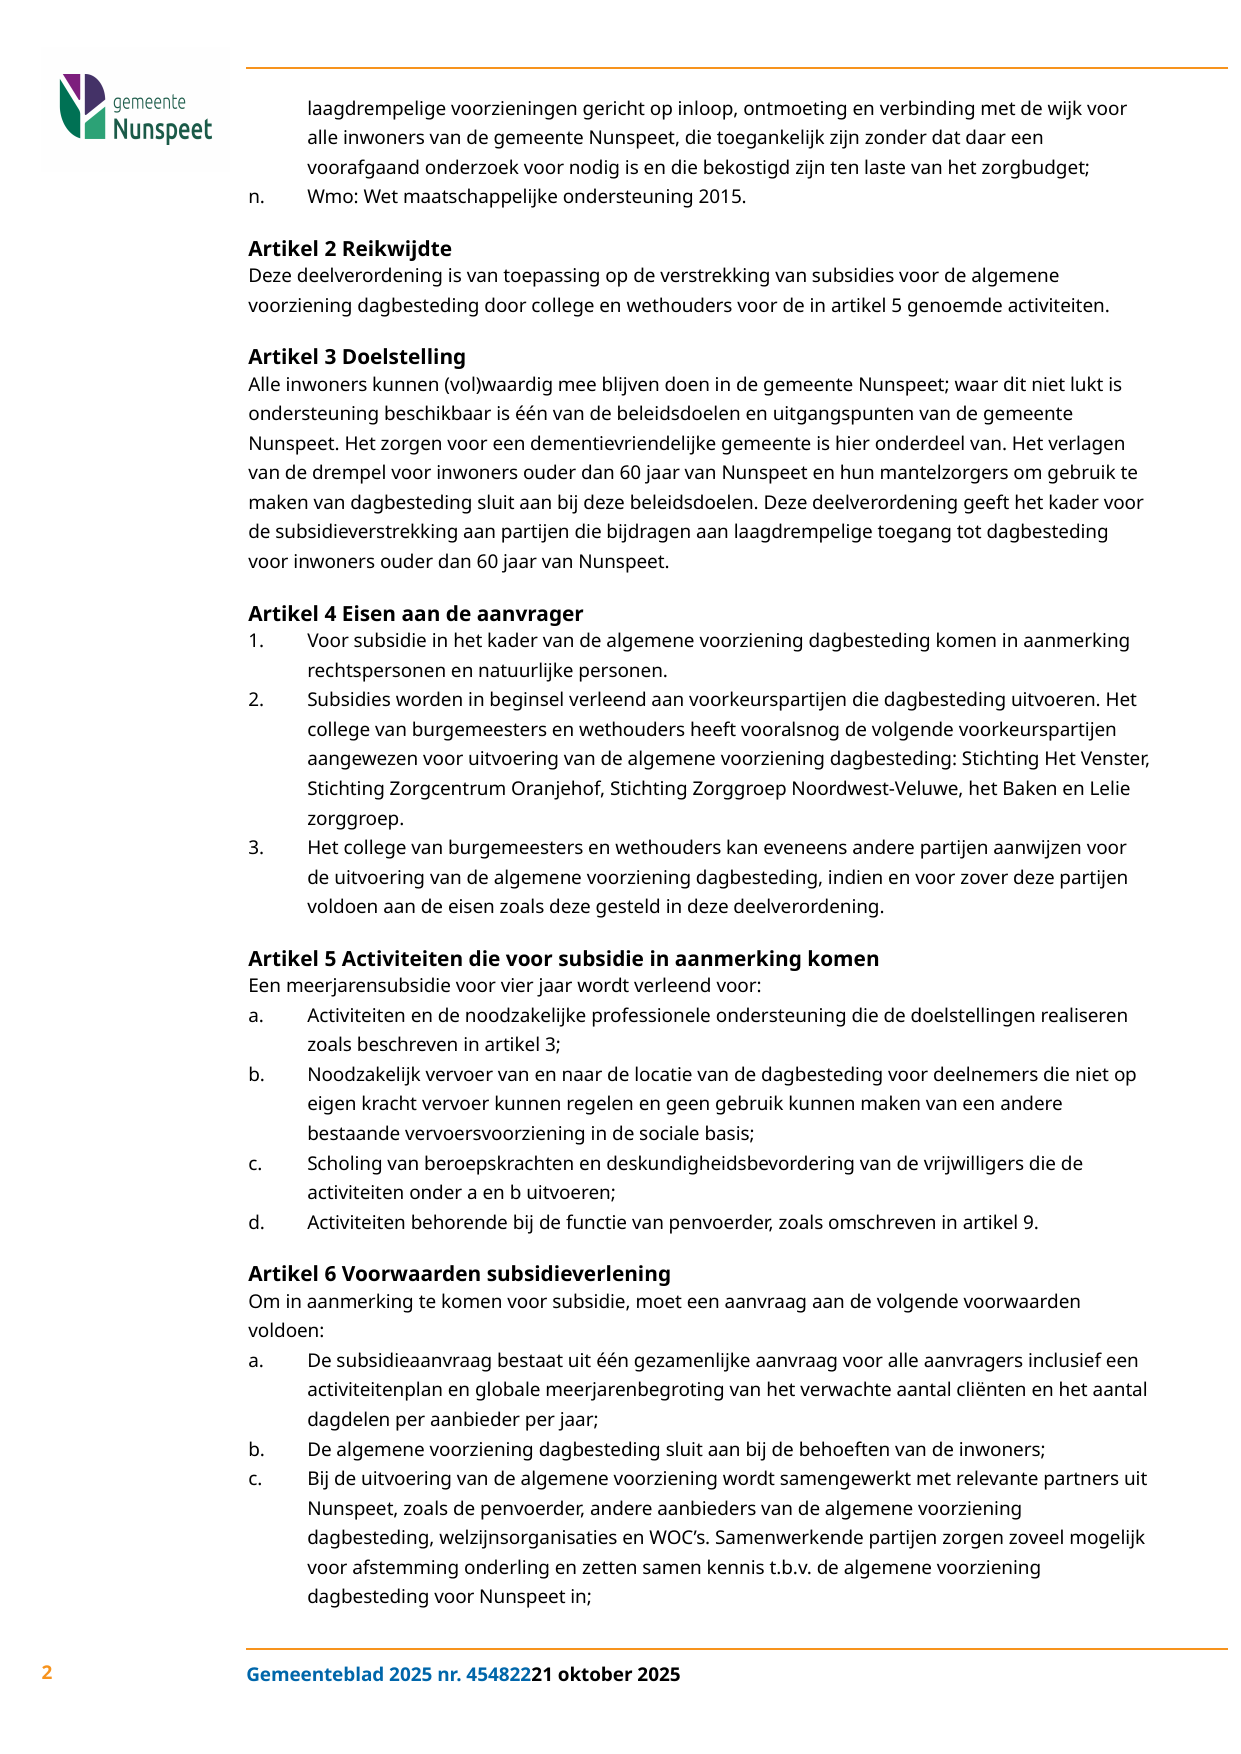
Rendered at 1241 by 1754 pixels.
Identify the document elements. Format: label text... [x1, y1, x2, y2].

list Noodzakelijk vervoer van en naar de locatie van de dagbesteding voor deelnemers die niet op eigen kracht vervoer kunnen regelen en geen gebruik kunnen maken van een andere bestaande vervoersvoorziening in de sociale basis; [248, 1061, 1152, 1146]
list Wmo: Wet maatschappelijke ondersteuning 2015. [248, 183, 1152, 209]
list Subsidies worden in beginsel verleend aan voorkeurspartijen die dagbesteding uitvoeren. Het college van burgemeesters en wethouders heeft vooralsnog de volgende voorkeurspartijen aangewezen voor uitvoering van de algemene voorziening dagbesteding: Stichting Het Venster, Stichting Zorgcentrum Oranjehof, Stichting Zorggroep Noordwest-Veluwe, het Baken en Lelie zorggroep. [248, 686, 1152, 830]
text Artikel 3 Doelstelling [248, 342, 1152, 371]
text Deze deelverordening is van toepassing op de verstrekking van subsidies voor de algemene voorziening dagbesteding door college en wethouders voor de in artikel 5 genoemde activiteiten. [248, 262, 1152, 318]
list De algemene voorziening dagbesteding sluit aan bij de behoeften van de inwoners; [248, 1436, 1152, 1461]
list Activiteiten behorende bij de functie van penvoerder, zoals omschreven in artikel 9. [248, 1209, 1152, 1235]
list Het college van burgemeesters en wethouders kan eveneens andere partijen aanwijzen voor de uitvoering van de algemene voorziening dagbesteding, indien en voor zover deze partijen voldoen aan de eisen zoals deze gesteld in deze deelverordening. [248, 834, 1152, 919]
list Bij de uitvoering van de algemene voorziening wordt samengewerkt met relevante partners uit Nunspeet, zoals de penvoerder, andere aanbieders van de algemene voorziening dagbesteding, welzijnsorganisaties en WOC’s. Samenwerkende partijen zorgen zoveel mogelijk voor afstemming onderling en zetten samen kennis t.b.v. de algemene voorziening dagbesteding voor Nunspeet in; [248, 1465, 1152, 1609]
text Een meerjarensubsidie voor vier jaar wordt verleend voor: [248, 972, 1152, 998]
list laagdrempelige voorzieningen gericht op inloop, ontmoeting en verbinding met de wijk voor alle inwoners van de gemeente Nunspeet, die toegankelijk zijn zonder dat daar een voorafgaand onderzoek voor nodig is en die bekostigd zijn ten laste van het zorgbudget; [248, 95, 1152, 180]
text Om in aanmerking te komen voor subsidie, moet een aanvraag aan de volgende voorwaarden voldoen: [248, 1288, 1152, 1343]
list Activiteiten en de noodzakelijke professionele ondersteuning die de doelstellingen realiseren zoals beschreven in artikel 3; [248, 1002, 1152, 1057]
text Artikel 6 Voorwaarden subsidieverlening [248, 1259, 1152, 1288]
list Voor subsidie in het kader van de algemene voorziening dagbesteding komen in aanmerking rechtspersonen en natuurlijke personen. [248, 627, 1152, 682]
list Scholing van beroepskrachten en deskundigheidsbevordering van de vrijwilligers die de activiteiten onder a en b uitvoeren; [248, 1150, 1152, 1205]
list De subsidieaanvraag bestaat uit één gezamenlijke aanvraag voor alle aanvragers inclusief een activiteitenplan en globale meerjarenbegroting van het verwachte aantal cliënten en het aantal dagdelen per aanbieder per jaar; [248, 1347, 1152, 1432]
text Artikel 2 Reikwijdte [248, 234, 1152, 262]
text Artikel 4 Eisen aan de aanvrager [248, 599, 1152, 627]
picture [41, 47, 231, 172]
text Artikel 5 Activiteiten die voor subsidie in aanmerking komen [248, 944, 1152, 972]
text Alle inwoners kunnen (vol)waardig mee blijven doen in de gemeente Nunspeet; waar dit niet lukt is ondersteuning beschikbaar is één van de beleidsdoelen en uitgangspunten van de gemeente Nunspeet. Het zorgen voor een dementievriendelijke gemeente is hier onderdeel van. Het verlagen van de drempel voor inwoners ouder dan 60 jaar van Nunspeet en hun mantelzorgers om gebruik te maken van dagbesteding sluit aan bij deze beleidsdoelen. Deze deelverordening geeft het kader voor de subsidieverstrekking aan partijen die bijdragen aan laagdrempelige toegang tot dagbesteding voor inwoners ouder dan 60 jaar van Nunspeet. [248, 371, 1152, 574]
